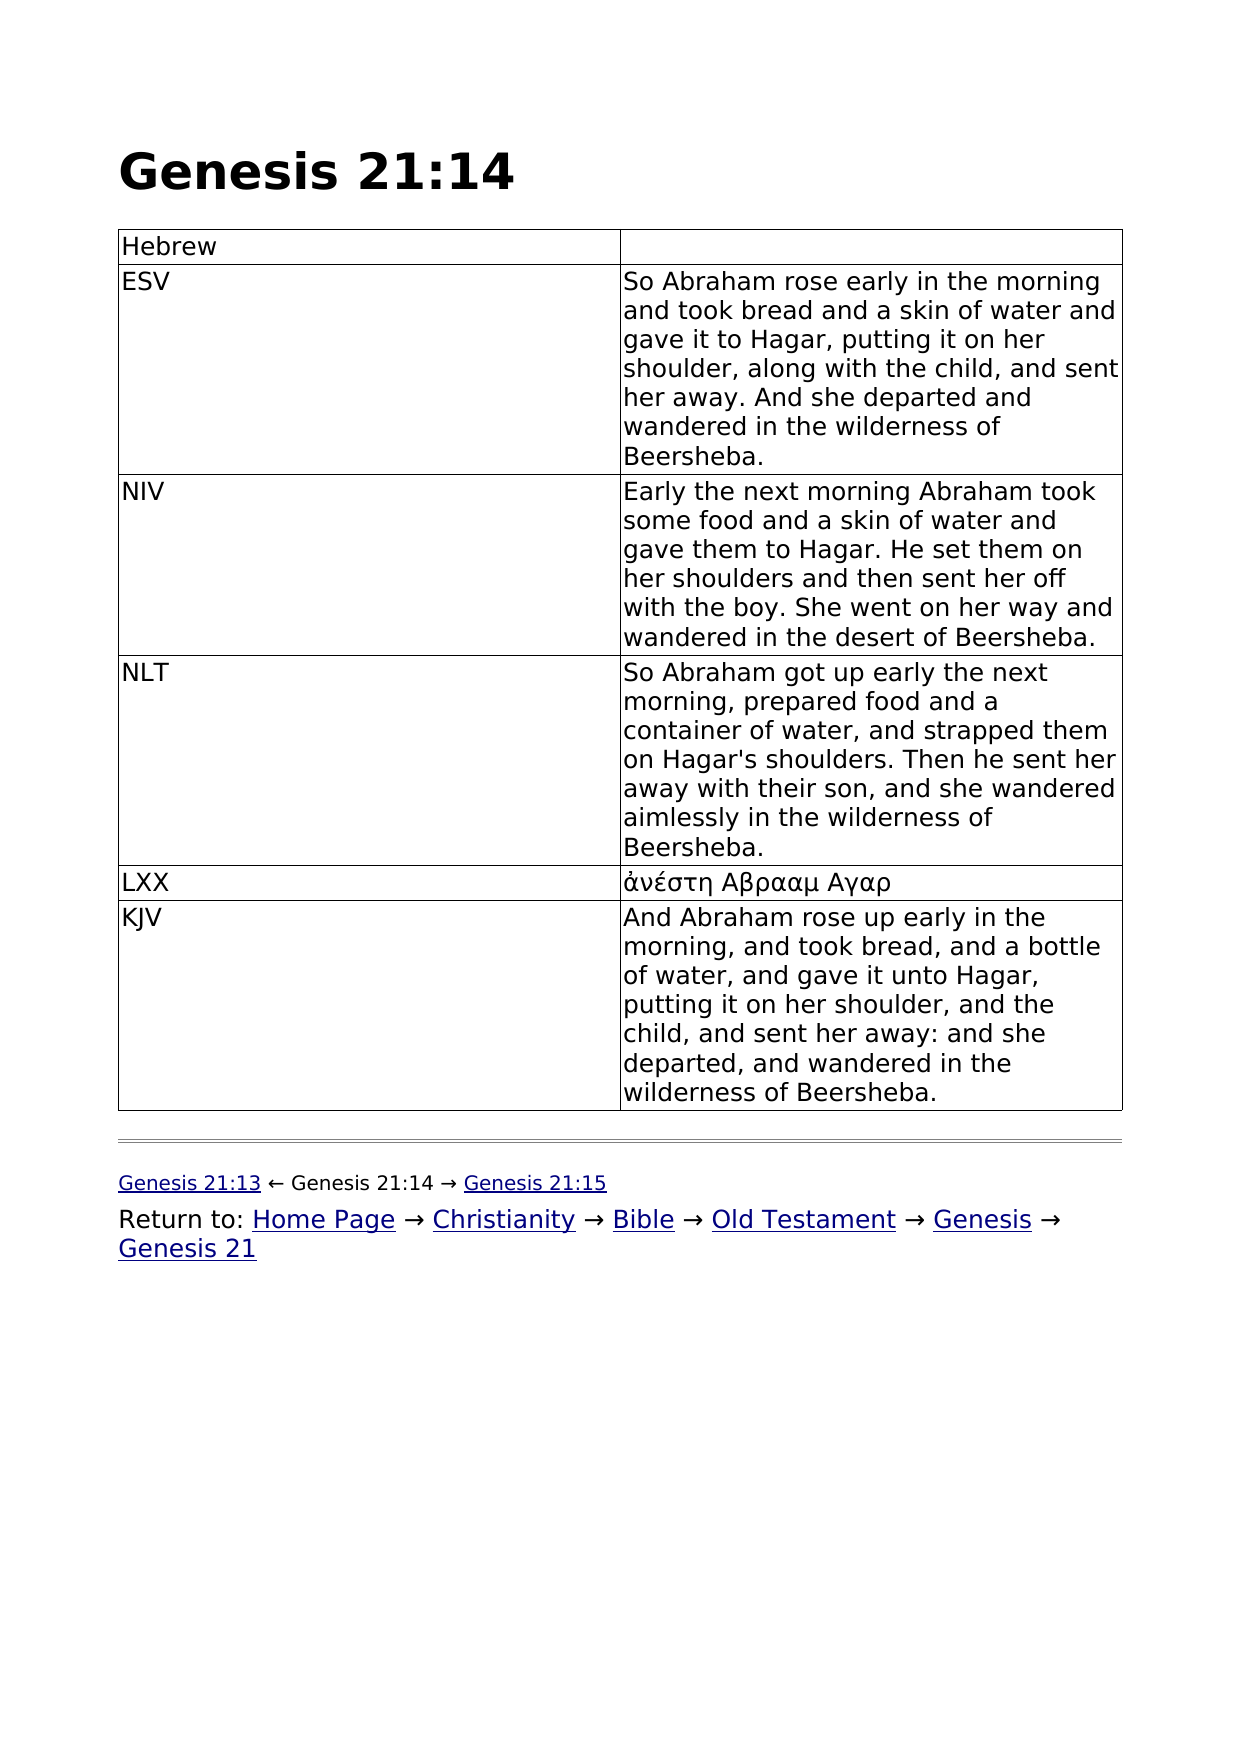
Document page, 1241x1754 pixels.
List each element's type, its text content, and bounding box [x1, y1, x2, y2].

table_cell NIV [119, 475, 620, 655]
table_cell NLT [119, 656, 620, 865]
table_cell So Abraham got up early the next morning, prepared food and a container of water, and strapped them on Hagar's shoulders. Then he sent her away with their son, and she wandered aimlessly in the wilderness of Beersheba. [621, 656, 1122, 865]
table_cell And Abraham rose up early in the morning, and took bread, and a bottle of water, and gave it unto Hagar, putting it on her shoulder, and the child, and sent her away: and she departed, and wandered in the wilderness of Beersheba. [621, 901, 1122, 1110]
table_cell ESV [119, 265, 620, 474]
table_cell LXX [119, 866, 620, 900]
text Genesis 21:13 ← Genesis 21:14 → Genesis 21:15 [118, 1171, 1122, 1205]
table_cell ἀνέστη Αβρααμ Αγαρ [621, 866, 1122, 900]
table_cell KJV [119, 901, 620, 1110]
table_header Hebrew [119, 230, 620, 264]
table_header [621, 230, 1122, 264]
subtitle Genesis 21:14 [118, 143, 1122, 201]
table_cell So Abraham rose early in the morning and took bread and a skin of water and gave it to Hagar, putting it on her shoulder, along with the child, and sent her away. And she departed and wandered in the wilderness of Beersheba. [621, 265, 1122, 474]
table_cell Early the next morning Abraham took some food and a skin of water and gave them to Hagar. He set them on her shoulders and then sent her off with the boy. She went on her way and wandered in the desert of Beersheba. [621, 475, 1122, 655]
text Return to: Home Page → Christianity → Bible → Old Testament → Genesis → Genesis 21 [118, 1205, 1122, 1264]
